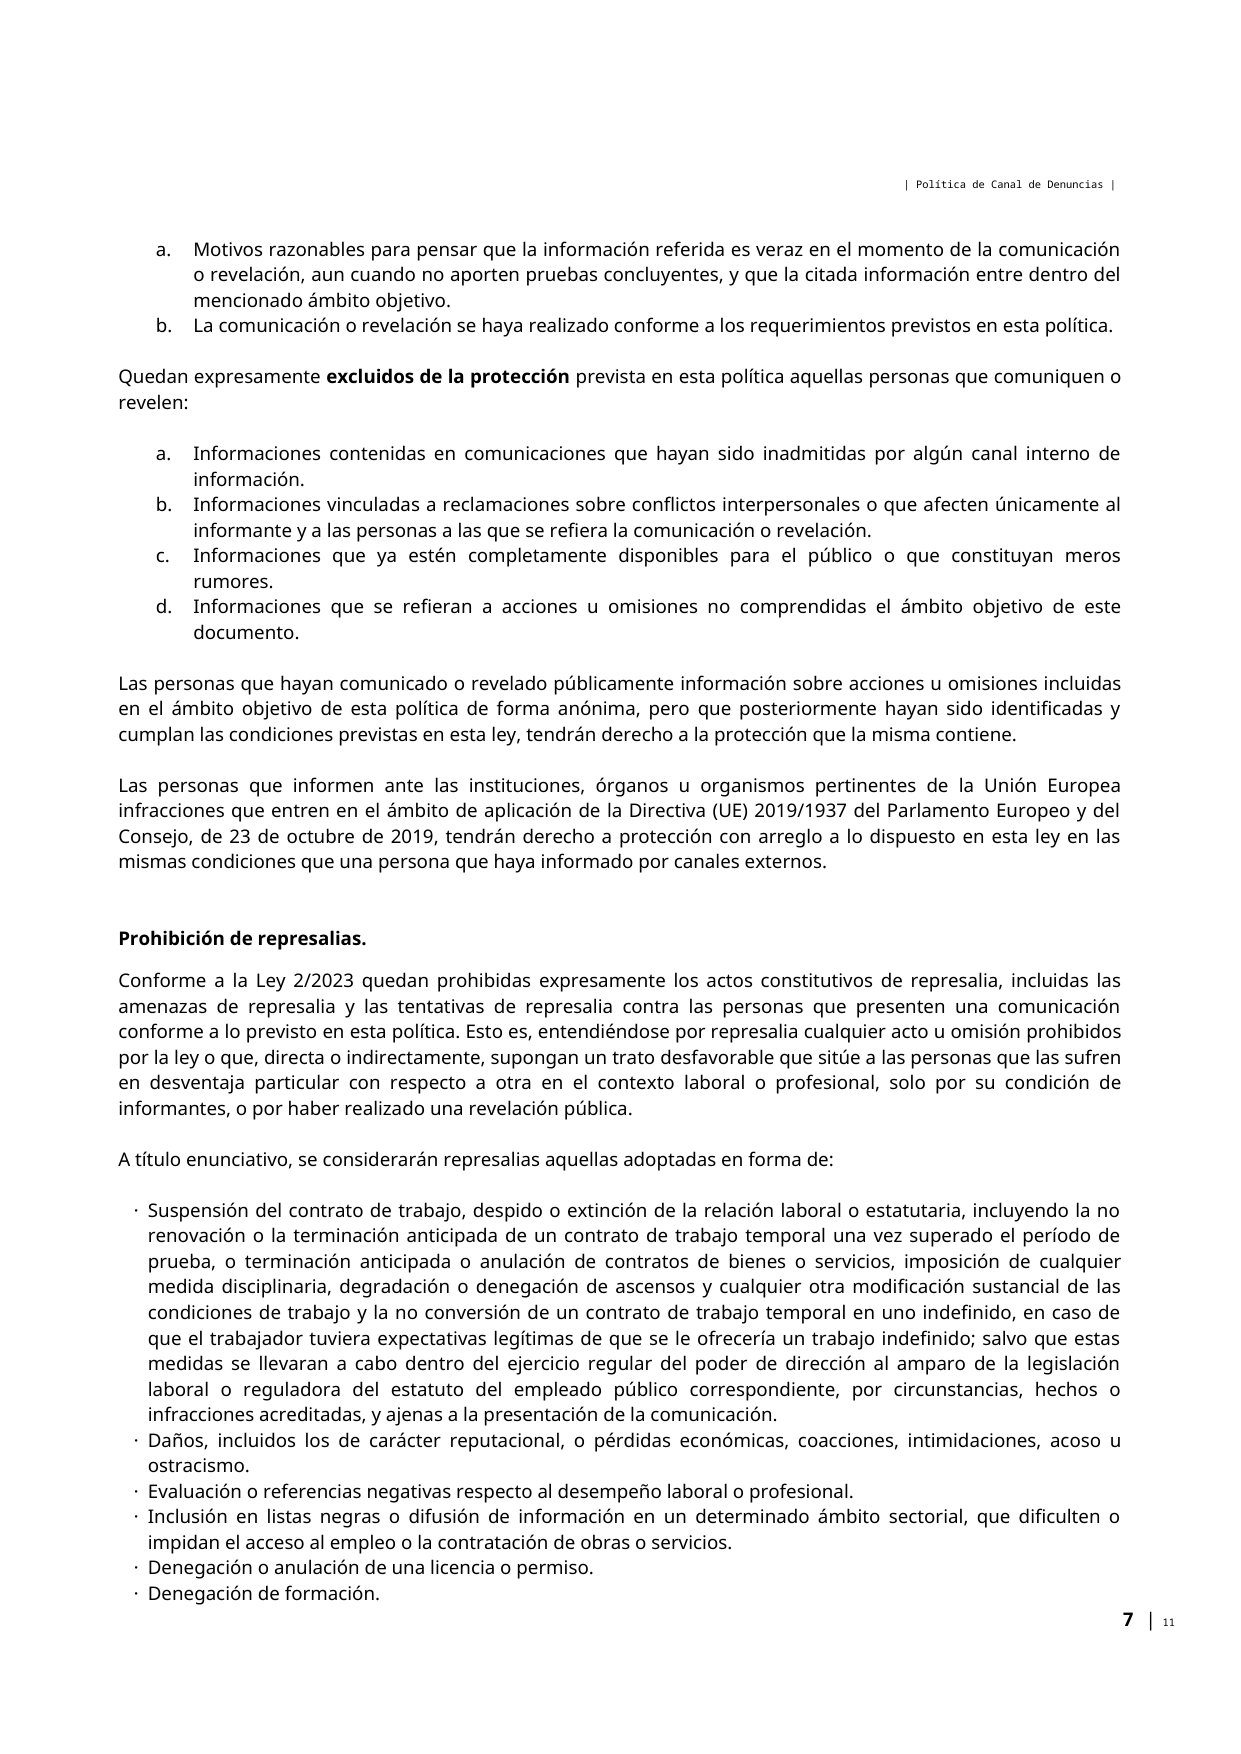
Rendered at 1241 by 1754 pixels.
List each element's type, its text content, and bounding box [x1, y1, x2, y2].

list Evaluación o referencias negativas respecto al desempeño laboral o profesional. [133, 1478, 1122, 1503]
list Daños, incluidos los de carácter reputacional, o pérdidas económicas, coacciones, intimidaciones, acoso u ostracismo. [133, 1427, 1122, 1478]
text Quedan expresamente excluidos de la protección prevista en esta política aquellas personas que comuniquen o revelen: [118, 364, 1122, 415]
list La comunicación o revelación se haya realizado conforme a los requerimientos previstos en esta política. [156, 313, 1122, 338]
list Motivos razonables para pensar que la información referida es veraz en el momento de la comunicación o revelación, aun cuando no aporten pruebas concluyentes, y que la citada información entre dentro del mencionado ámbito objetivo. [156, 236, 1122, 313]
list Denegación o anulación de una licencia o permiso. [133, 1554, 1122, 1580]
list Informaciones que se refieran a acciones u omisiones no comprendidas el ámbito objetivo de este documento. [156, 593, 1122, 644]
subtitle Prohibición de represalias. [118, 925, 1122, 951]
list Informaciones vinculadas a reclamaciones sobre conflictos interpersonales o que afecten únicamente al informante y a las personas a las que se refiera la comunicación o revelación. [156, 491, 1122, 542]
list Suspensión del contrato de trabajo, despido o extinción de la relación laboral o estatutaria, incluyendo la no renovación o la terminación anticipada de un contrato de trabajo temporal una vez superado el período de prueba, o terminación anticipada o anulación de contratos de bienes o servicios, imposición de cualquier medida disciplinaria, degradación o denegación de ascensos y cualquier otra modificación sustancial de las condiciones de trabajo y la no conversión de un contrato de trabajo temporal en uno indefinido, en caso de que el trabajador tuviera expectativas legítimas de que se le ofrecería un trabajo indefinido; salvo que estas medidas se llevaran a cabo dentro del ejercicio regular del poder de dirección al amparo de la legislación laboral o reguladora del estatuto del empleado público correspondiente, por circunstancias, hechos o infracciones acreditadas, y ajenas a la presentación de la comunicación. [133, 1197, 1122, 1427]
list Inclusión en listas negras o difusión de información en un determinado ámbito sectorial, que dificulten o impidan el acceso al empleo o la contratación de obras o servicios. [133, 1503, 1122, 1554]
text Las personas que informen ante las instituciones, órganos u organismos pertinentes de la Unión Europea infracciones que entren en el ámbito de aplicación de la Directiva (UE) 2019/1937 del Parlamento Europeo y del Consejo, de 23 de octubre de 2019, tendrán derecho a protección con arreglo a lo dispuesto en esta ley en las mismas condiciones que una persona que haya informado por canales externos. [118, 772, 1122, 874]
list Informaciones que ya estén completamente disponibles para el público o que constituyan meros rumores. [156, 542, 1122, 593]
list Denegación de formación. [133, 1580, 1122, 1606]
text Las personas que hayan comunicado o revelado públicamente información sobre acciones u omisiones incluidas en el ámbito objetivo de esta política de forma anónima, pero que posteriormente hayan sido identificadas y cumplan las condiciones previstas en esta ley, tendrán derecho a la protección que la misma contiene. [118, 670, 1122, 747]
list Informaciones contenidas en comunicaciones que hayan sido inadmitidas por algún canal interno de información. [156, 440, 1122, 491]
text Conforme a la Ley 2/2023 quedan prohibidas expresamente los actos constitutivos de represalia, incluidas las amenazas de represalia y las tentativas de represalia contra las personas que presenten una comunicación conforme a lo previsto en esta política. Esto es, entendiéndose por represalia cualquier acto u omisión prohibidos por la ley o que, directa o indirectamente, supongan un trato desfavorable que sitúe a las personas que las sufren en desventaja particular con respecto a otra en el contexto laboral o profesional, solo por su condición de informantes, o por haber realizado una revelación pública. [118, 967, 1122, 1121]
text A título enunciativo, se considerarán represalias aquellas adoptadas en forma de: [118, 1146, 1122, 1172]
